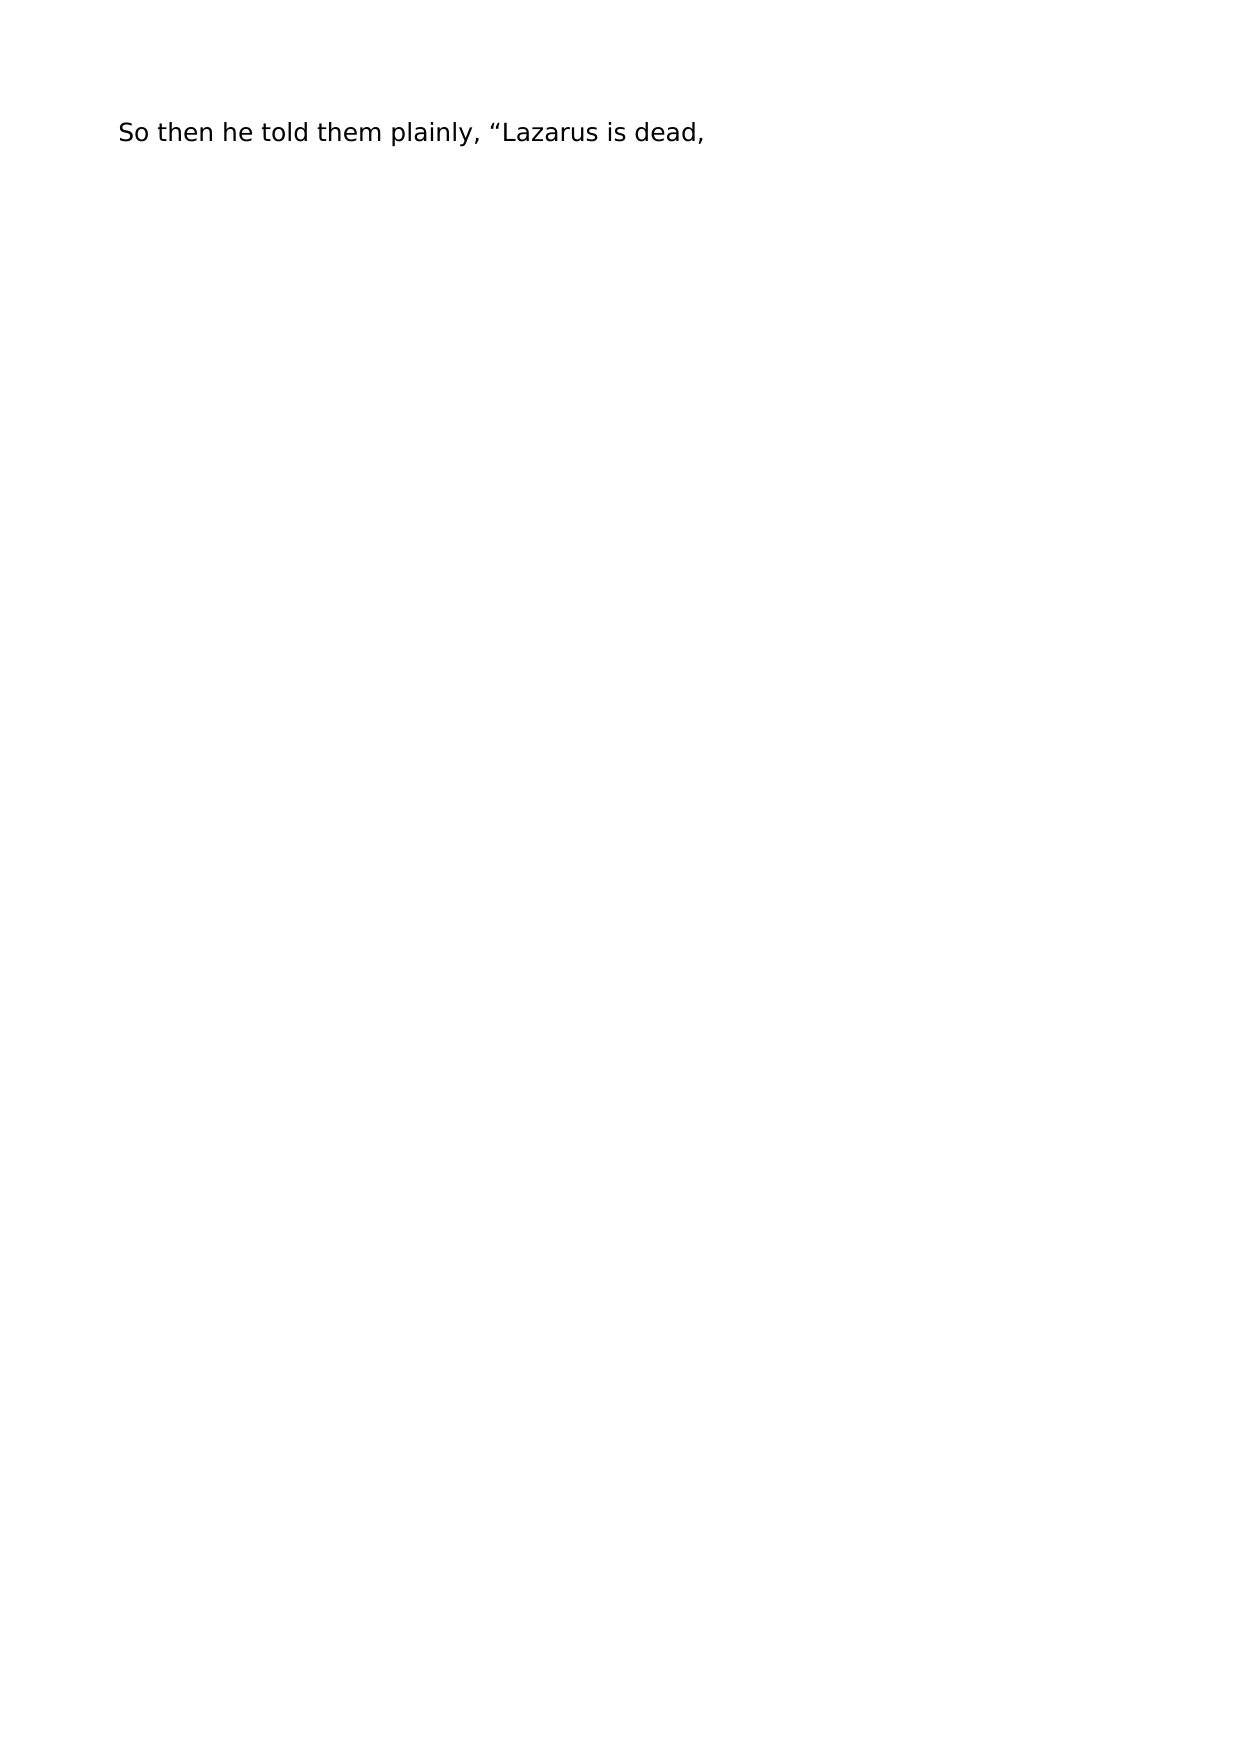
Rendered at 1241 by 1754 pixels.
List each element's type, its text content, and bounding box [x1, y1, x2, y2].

text So then he told them plainly, “Lazarus is dead, [118, 118, 1122, 147]
